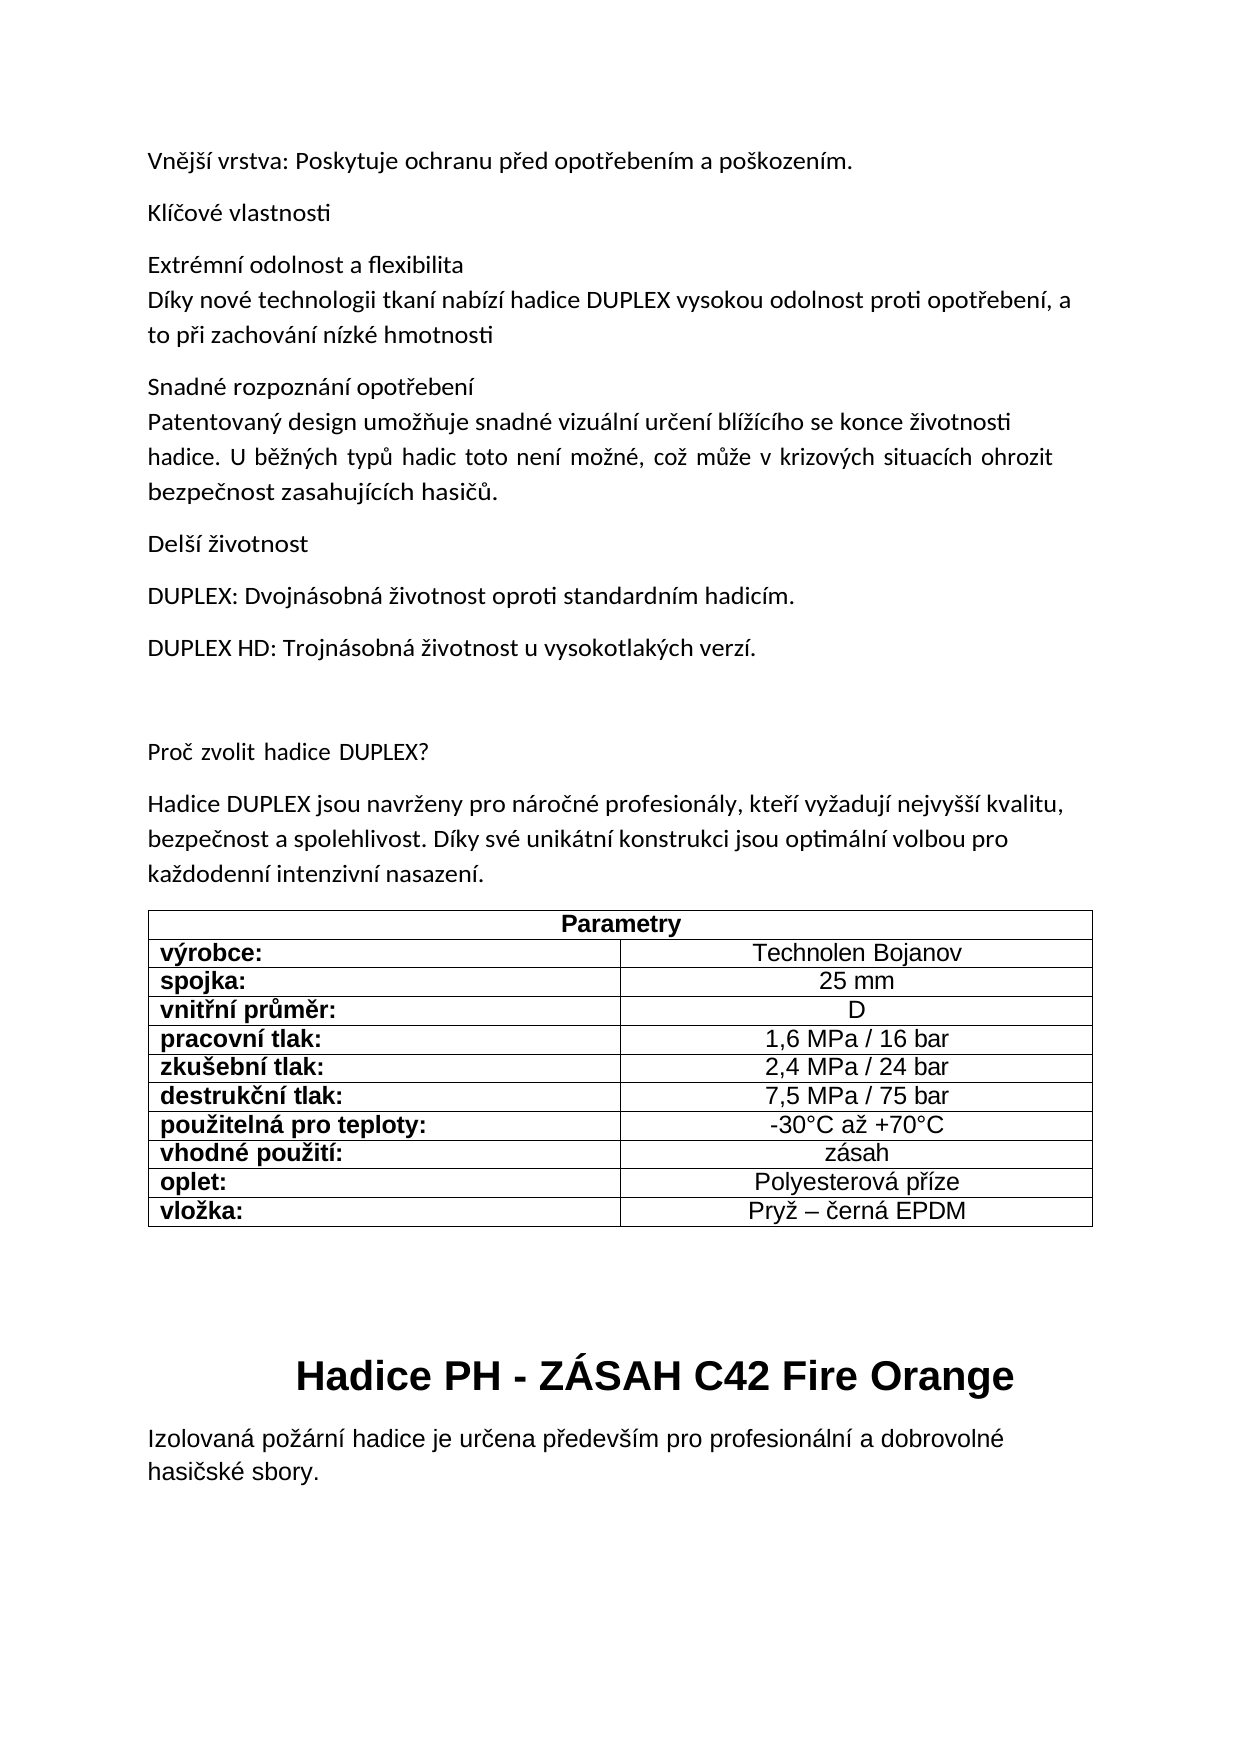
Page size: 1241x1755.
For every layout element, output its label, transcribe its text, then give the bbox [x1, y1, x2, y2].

table_cell vhodné použití: [149, 1141, 620, 1168]
text Vnější vrstva: Poskytuje ochranu před opotřebením a poškozením. Klíčové vlastnosti [147, 145, 878, 228]
text Izolovaná požární hadice je určena především pro profesionální a dobrovolné hasičské sbory. [147, 1424, 1089, 1485]
text Extrémní odolnost a flexibilita [147, 249, 1167, 279]
table_cell 1,6 MPa / 16 bar [621, 1026, 1092, 1053]
text Delší životnost [147, 528, 1167, 558]
table_cell použitelná pro teploty: [149, 1112, 620, 1139]
table_cell 2,4 MPa / 24 bar [621, 1055, 1092, 1082]
table_cell Pryž – černá EPDM [621, 1198, 1092, 1226]
table_cell Technolen Bojanov [621, 940, 1092, 967]
table_cell vložka: [149, 1198, 620, 1226]
table_cell oplet: [149, 1169, 620, 1197]
table_cell výrobce: [149, 940, 620, 967]
table_cell spojka: [149, 968, 620, 996]
table_cell Polyesterová příze [621, 1169, 1092, 1197]
table_cell pracovní tlak: [149, 1026, 620, 1053]
subtitle Hadice PH - ZÁSAH C42 Fire Orange [143, 1352, 1167, 1399]
table_header Parametry [149, 911, 1092, 939]
table_cell destrukční tlak: [149, 1083, 620, 1111]
table_cell -30°C až +70°C [621, 1112, 1092, 1139]
table_cell zásah [621, 1141, 1092, 1168]
table_cell D [621, 997, 1092, 1024]
text Hadice DUPLEX jsou navrženy pro náročné profesionály, kteří vyžadují nejvyšší kvalitu, bezpečnost a spolehlivost. Díky své unikátní konstrukci jsou optimální volbou pro každodenní intenzivní nasazení. [147, 788, 1089, 889]
table_cell zkušební tlak: [149, 1055, 620, 1082]
text hadice. U běžných typů hadic toto není možné, což může v krizových situacích ohrozit bezpečnost zasahujících hasičů. [147, 441, 1089, 507]
text Proč zvolit hadice DUPLEX? [147, 736, 1167, 767]
table_cell vnitřní průměr: [149, 997, 620, 1024]
text DUPLEX: Dvojnásobná životnost oproti standardním hadicím. DUPLEX HD: Trojnásobná životnost u vysokotlakých verzí. [147, 580, 878, 662]
text Díky nové technologii tkaní nabízí hadice DUPLEX vysokou odolnost proti opotřebení, a to při zachování nízké hmotnosti [147, 284, 1089, 350]
text Patentovaný design umožňuje snadné vizuální určení blížícího se konce životnosti [147, 406, 1167, 437]
text Snadné rozpoznání opotřebení [147, 371, 1167, 401]
table_cell 25 mm [621, 968, 1092, 996]
table_cell 7,5 MPa / 75 bar [621, 1083, 1092, 1111]
